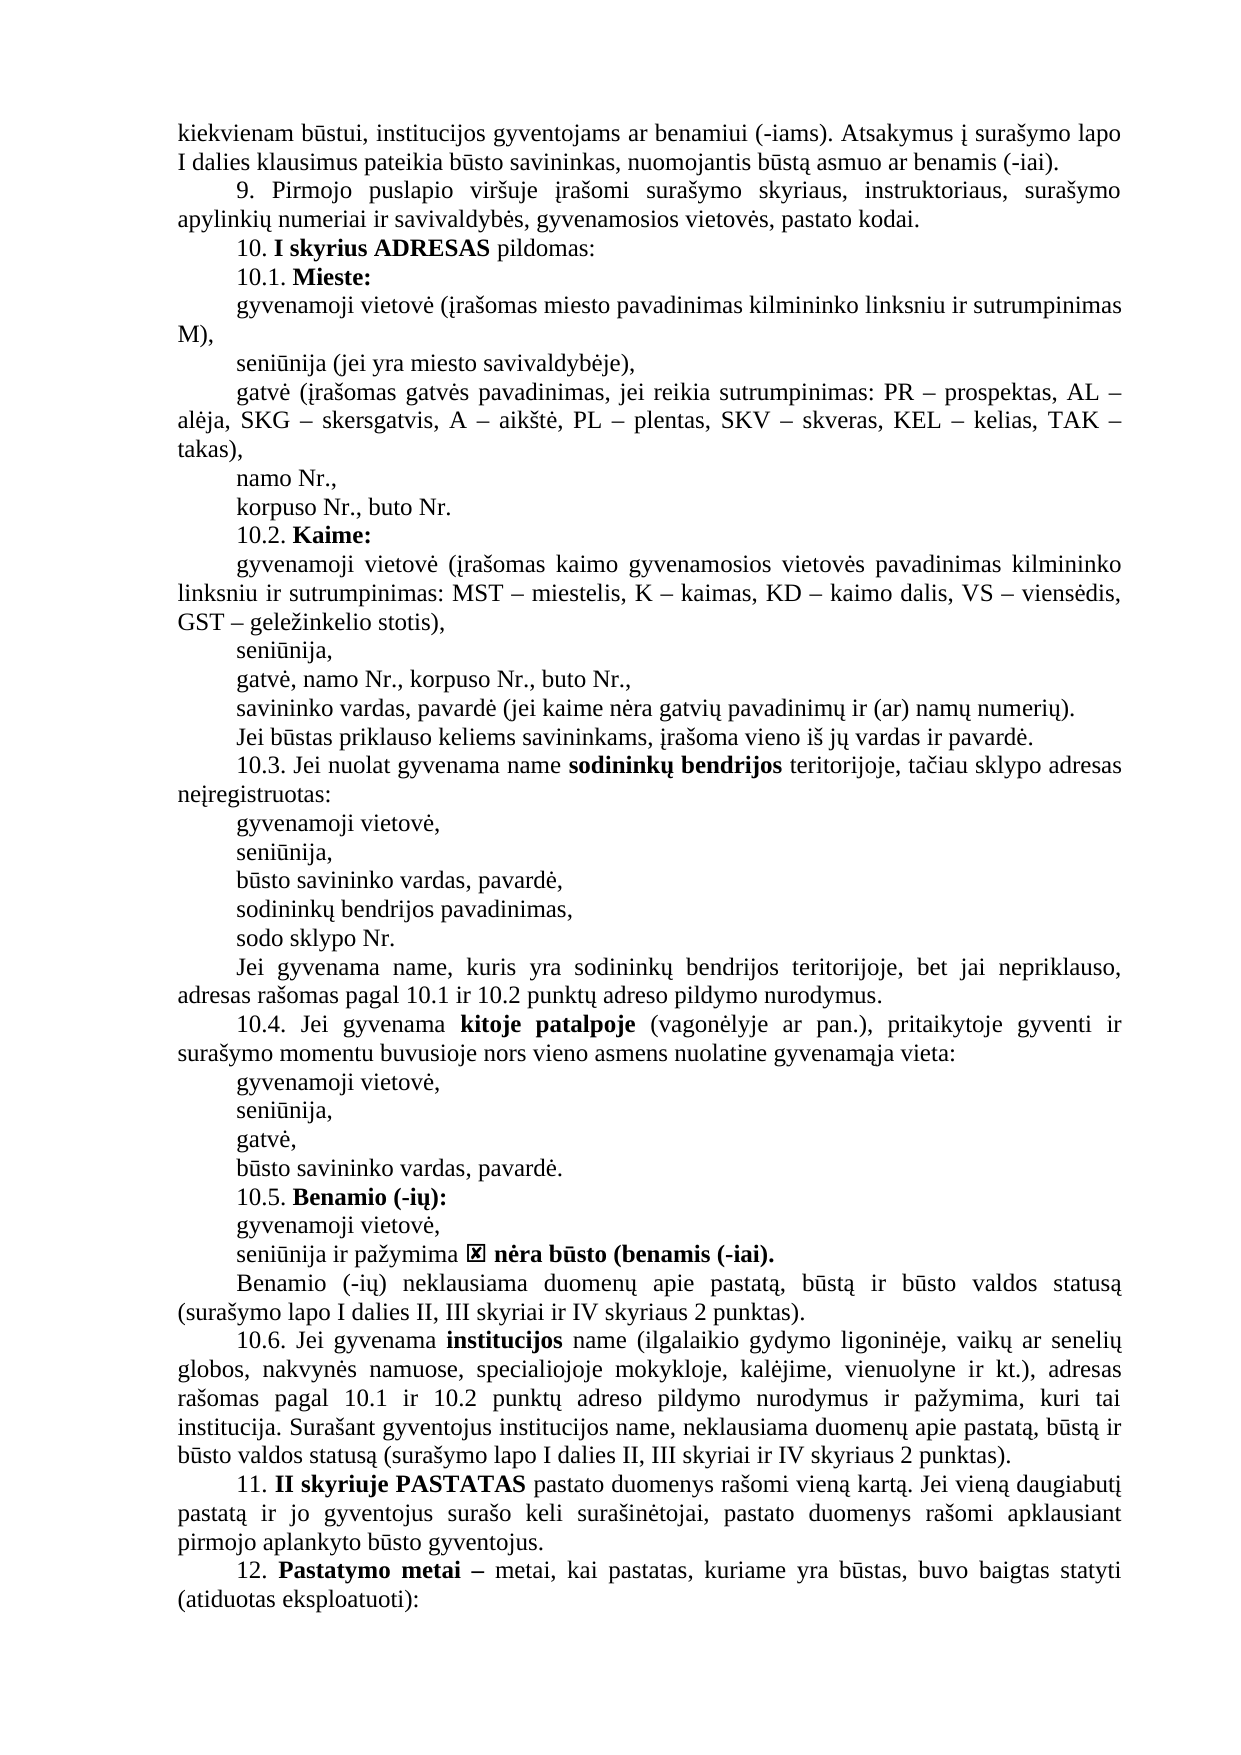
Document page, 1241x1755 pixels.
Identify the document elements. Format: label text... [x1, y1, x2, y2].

text būsto savininko vardas, pavardė. [177, 1153, 1122, 1182]
text Jei būstas priklauso keliems savininkams, įrašoma vieno iš jų vardas ir pavardė. [177, 722, 1122, 751]
text seniūnija ir pažymima [X] nėra būsto (benamis (-iai). [177, 1239, 1122, 1268]
text 10. I skyrius ADRESAS pildomas: [177, 233, 1122, 262]
text sodininkų bendrijos pavadinimas, [177, 894, 1122, 923]
text gyvenamoji vietovė, [177, 1067, 1122, 1096]
text seniūnija, [177, 636, 1122, 664]
text 11. II skyriuje PASTATAS pastato duomenys rašomi vieną kartą. Jei vieną daugiabutį pastatą ir jo gyventojus surašo keli surašinėtojai, pastato duomenys rašomi apklausiant pirmojo aplankyto būsto gyventojus. [177, 1469, 1122, 1556]
text Jei gyvenama name, kuris yra sodininkų bendrijos teritorijoje, bet jai nepriklauso, adresas rašomas pagal 10.1 ir 10.2 punktų adreso pildymo nurodymus. [177, 952, 1122, 1009]
text gatvė, namo Nr., korpuso Nr., buto Nr., [177, 664, 1122, 693]
text gyvenamoji vietovė (įrašomas kaimo gyvenamosios vietovės pavadinimas kilmininko linksniu ir sutrumpinimas: MST – miestelis, K – kaimas, KD – kaimo dalis, VS – viensėdis, GST – geležinkelio stotis), [177, 549, 1122, 636]
text 10.3. Jei nuolat gyvenama name sodininkų bendrijos teritorijoje, tačiau sklypo adresas neįregistruotas: [177, 751, 1122, 808]
text 10.4. Jei gyvenama kitoje patalpoje (vagonėlyje ar pan.), pritaikytoje gyventi ir surašymo momentu buvusioje nors vieno asmens nuolatine gyvenamąja vieta: [177, 1009, 1122, 1067]
text gatvė (įrašomas gatvės pavadinimas, jei reikia sutrumpinimas: PR – prospektas, AL – alėja, SKG – skersgatvis, A – aikštė, PL – plentas, SKV – skveras, KEL – kelias, TAK – takas), [177, 377, 1122, 463]
text gyvenamoji vietovė (įrašomas miesto pavadinimas kilmininko linksniu ir sutrumpinimas M), [177, 291, 1122, 348]
text namo Nr., [177, 463, 1122, 492]
text 10.6. Jei gyvenama institucijos name (ilgalaikio gydymo ligoninėje, vaikų ar senelių globos, nakvynės namuose, specialiojoje mokykloje, kalėjime, vienuolyne ir kt.), adresas rašomas pagal 10.1 ir 10.2 punktų adreso pildymo nurodymus ir pažymima, kuri tai institucija. Surašant gyventojus institucijos name, neklausiama duomenų apie pastatą, būstą ir būsto valdos statusą (surašymo lapo I dalies II, III skyriai ir IV skyriaus 2 punktas). [177, 1326, 1122, 1469]
text gyvenamoji vietovė, [177, 1211, 1122, 1239]
text 10.1. Mieste: [177, 262, 1122, 291]
text gyvenamoji vietovė, [177, 808, 1122, 837]
text seniūnija (jei yra miesto savivaldybėje), [177, 348, 1122, 377]
text gatvė, [177, 1124, 1122, 1153]
text kiekvienam būstui, institucijos gyventojams ar benamiui (-iams). Atsakymus į surašymo lapo I dalies klausimus pateikia būsto savininkas, nuomojantis būstą asmuo ar benamis (-iai). [177, 118, 1122, 176]
text savininko vardas, pavardė (jei kaime nėra gatvių pavadinimų ir (ar) namų numerių). [177, 693, 1122, 722]
text 12. Pastatymo metai – metai, kai pastatas, kuriame yra būstas, buvo baigtas statyti (atiduotas eksploatuoti): [177, 1556, 1122, 1613]
text korpuso Nr., buto Nr. [177, 492, 1122, 521]
text būsto savininko vardas, pavardė, [177, 866, 1122, 894]
text 10.2. Kaime: [177, 521, 1122, 549]
text Benamio (-ių) neklausiama duomenų apie pastatą, būstą ir būsto valdos statusą (surašymo lapo I dalies II, III skyriai ir IV skyriaus 2 punktas). [177, 1268, 1122, 1326]
text 9. Pirmojo puslapio viršuje įrašomi surašymo skyriaus, instruktoriaus, surašymo apylinkių numeriai ir savivaldybės, gyvenamosios vietovės, pastato kodai. [177, 176, 1122, 233]
text seniūnija, [177, 837, 1122, 866]
text 10.5. Benamio (-ių): [177, 1182, 1122, 1211]
text sodo sklypo Nr. [177, 923, 1122, 952]
text seniūnija, [177, 1096, 1122, 1124]
